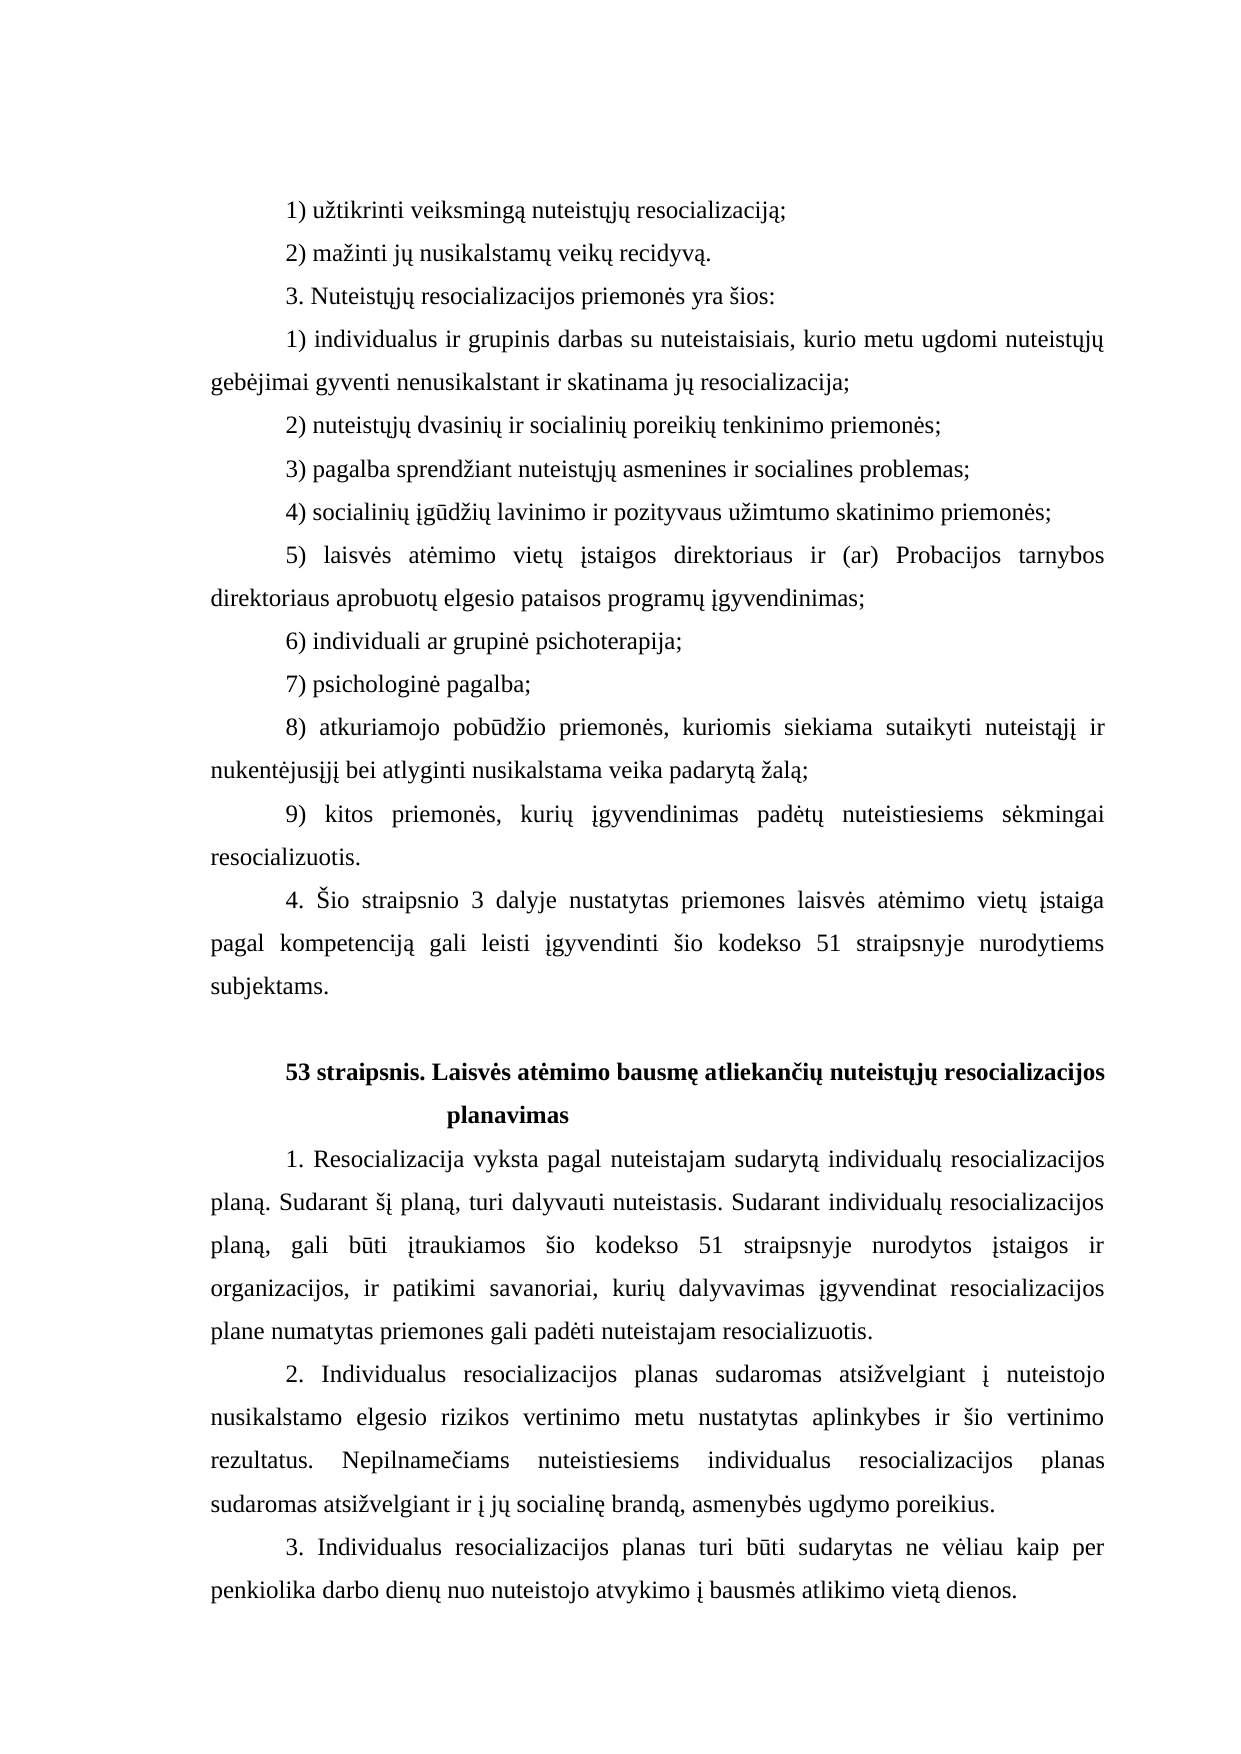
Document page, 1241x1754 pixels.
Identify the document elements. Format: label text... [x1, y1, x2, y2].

text 3. Individualus resocializacijos planas turi būti sudarytas ne vėliau kaip per penkiolika darbo dienų nuo nuteistojo atvykimo į bausmės atlikimo vietą dienos. [210, 1532, 1105, 1604]
text 4. Šio straipsnio 3 dalyje nustatytas priemones laisvės atėmimo vietų įstaiga pagal kompetenciją gali leisti įgyvendinti šio kodekso 51 straipsnyje nurodytiems subjektams. [210, 885, 1105, 1000]
text 1. Resocializacija vyksta pagal nuteistajam sudarytą individualų resocializacijos planą. Sudarant šį planą, turi dalyvauti nuteistasis. Sudarant individualų resocializacijos planą, gali būti įtraukiamos šio kodekso 51 straipsnyje nurodytos įstaigos ir organizacijos, ir patikimi savanoriai, kurių dalyvavimas įgyvendinat resocializacijos plane numatytas priemones gali padėti nuteistajam resocializuotis. [210, 1144, 1105, 1345]
text 6) individuali ar grupinė psichoterapija; [210, 626, 1105, 655]
text 2) nuteistųjų dvasinių ir socialinių poreikių tenkinimo priemonės; [210, 411, 1105, 439]
text 9) kitos priemonės, kurių įgyvendinimas padėtų nuteistiesiems sėkmingai resocializuotis. [210, 799, 1105, 871]
text 5) laisvės atėmimo vietų įstaigos direktoriaus ir (ar) Probacijos tarnybos direktoriaus aprobuotų elgesio pataisos programų įgyvendinimas; [210, 540, 1105, 612]
text 3. Nuteistųjų resocializacijos priemonės yra šios: [210, 281, 1105, 310]
text 3) pagalba sprendžiant nuteistųjų asmenines ir socialines problemas; [210, 454, 1105, 482]
text 4) socialinių įgūdžių lavinimo ir pozityvaus užimtumo skatinimo priemonės; [210, 497, 1105, 526]
text 2. Individualus resocializacijos planas sudaromas atsižvelgiant į nuteistojo nusikalstamo elgesio rizikos vertinimo metu nustatytas aplinkybes ir šio vertinimo rezultatus. Nepilnamečiams nuteistiesiems individualus resocializacijos planas sudaromas atsižvelgiant ir į jų socialinę brandą, asmenybės ugdymo poreikius. [210, 1359, 1105, 1517]
text 7) psichologinė pagalba; [210, 669, 1105, 698]
text 8) atkuriamojo pobūdžio priemonės, kuriomis siekiama sutaikyti nuteistąjį ir nukentėjusįjį bei atlyginti nusikalstama veika padarytą žalą; [210, 712, 1105, 784]
text 1) individualus ir grupinis darbas su nuteistaisiais, kurio metu ugdomi nuteistųjų gebėjimai gyventi nenusikalstant ir skatinama jų resocializacija; [210, 324, 1105, 396]
text 53 straipsnis. Laisvės atėmimo bausmę atliekančių nuteistųjų resocializacijos planavimas [285, 1057, 1105, 1129]
text 2) mažinti jų nusikalstamų veikų recidyvą. [210, 238, 1105, 267]
text 1) užtikrinti veiksmingą nuteistųjų resocializaciją; [210, 195, 1105, 224]
